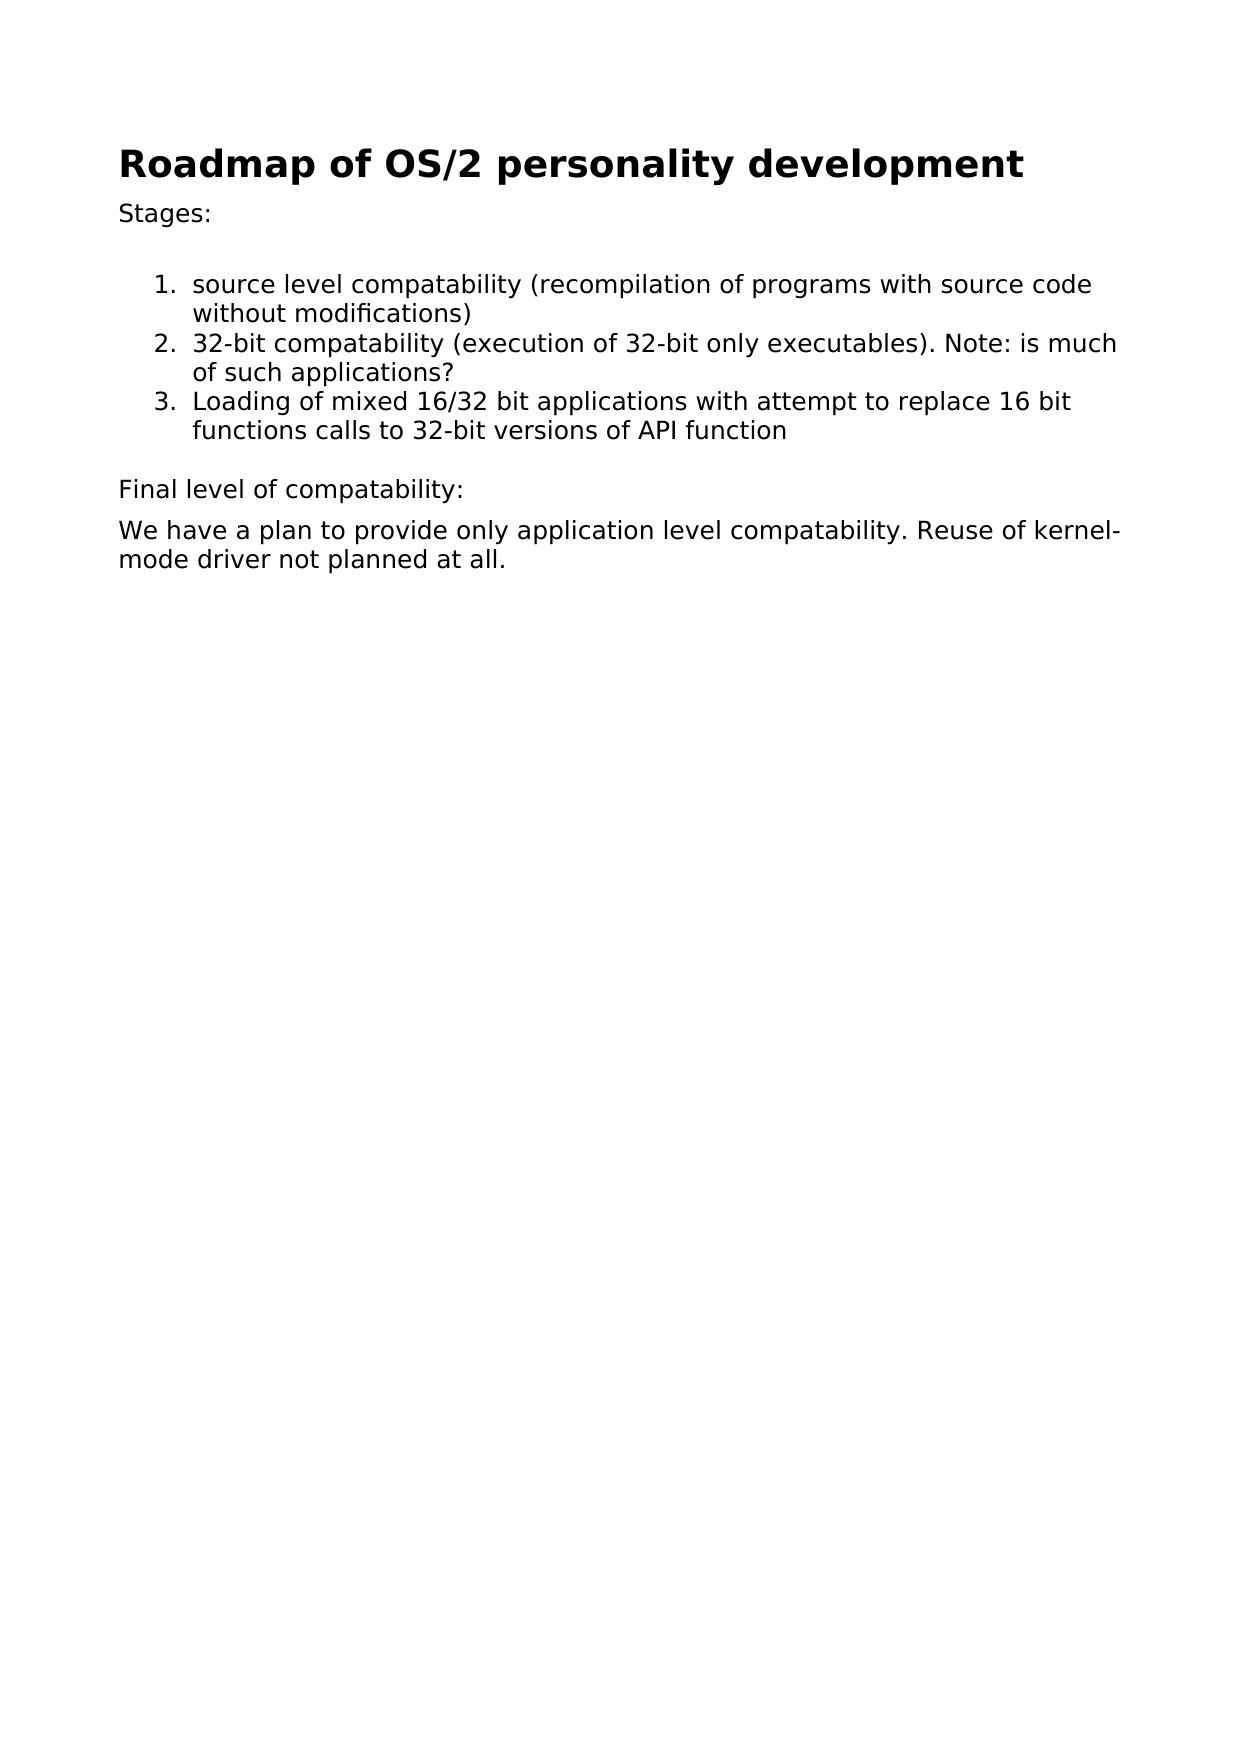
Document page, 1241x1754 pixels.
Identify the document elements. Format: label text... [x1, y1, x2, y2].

text Final level of compatability: [118, 475, 1122, 504]
text Stages: [118, 199, 1122, 228]
text We have a plan to provide only application level compatability. Reuse of kernel-mode driver not planned at all. [118, 517, 1122, 575]
list 32-bit compatability (execution of 32-bit only executables). Note: is much of such applications? [177, 329, 1122, 387]
subtitle Roadmap of OS/2 personality development [118, 143, 1122, 187]
list Loading of mixed 16/32 bit applications with attempt to replace 16 bit functions calls to 32-bit versions of API function [177, 387, 1122, 445]
list source level compatability (recompilation of programs with source code without modifications) [177, 270, 1122, 329]
